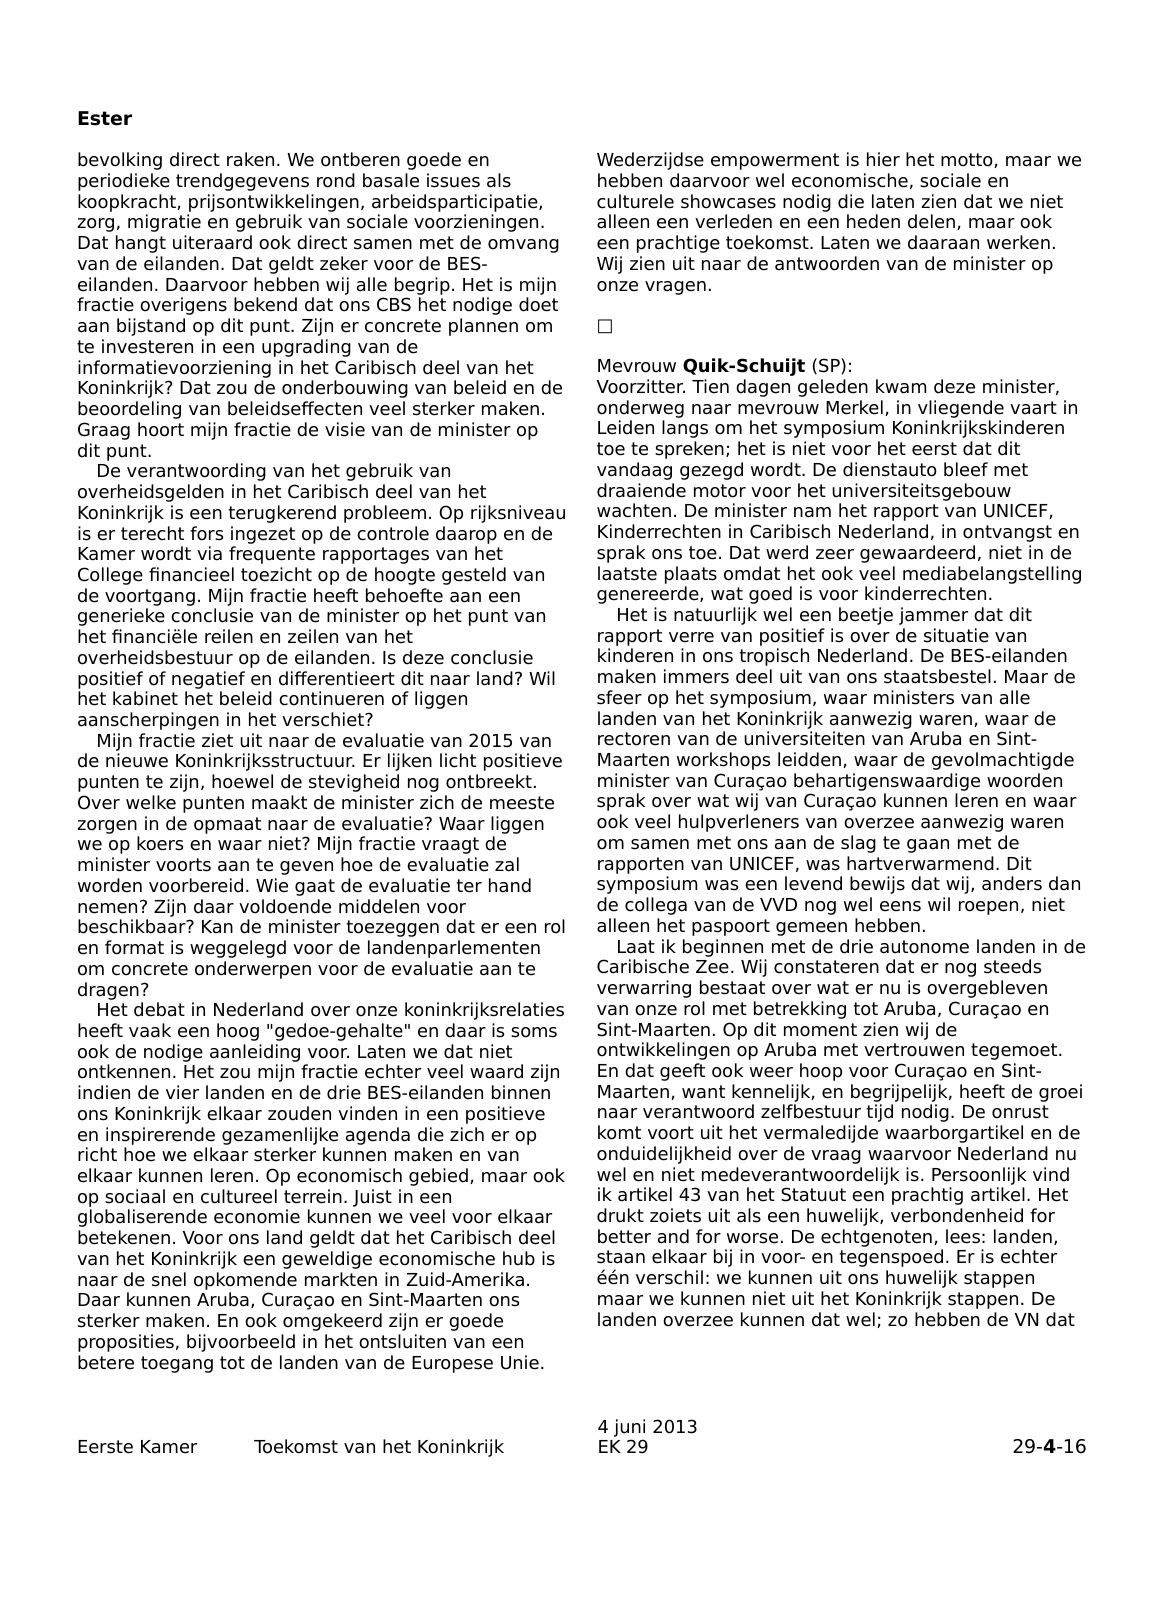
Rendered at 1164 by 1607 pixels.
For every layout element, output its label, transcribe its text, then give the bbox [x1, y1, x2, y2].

text □ [596, 315, 1087, 336]
text Het is natuurlijk wel een beetje jammer dat dit rapport verre van positief is over de situatie van kinderen in ons tropisch Nederland. De BES-eilanden maken immers deel uit van ons staatsbestel. Maar de sfeer op het symposium, waar ministers van alle landen van het Koninkrijk aanwezig waren, waar de rectoren van de universiteiten van Aruba en Sint-Maarten workshops leidden, waar de gevolmachtigde minister van Curaçao behartigenswaardige woorden sprak over wat wij van Curaçao kunnen leren en waar ook veel hulpverleners van overzee aanwezig waren om samen met ons aan de slag te gaan met de rapporten van UNICEF, was hartverwarmend. Dit symposium was een levend bewijs dat wij, anders dan de collega van de VVD nog wel eens wil roepen, niet alleen het paspoort gemeen hebben. [596, 605, 1087, 936]
text Het debat in Nederland over onze koninkrijksrelaties heeft vaak een hoog "gedoe-gehalte" en daar is soms ook de nodige aanleiding voor. Laten we dat niet ontkennen. Het zou mijn fractie echter veel waard zijn indien de vier landen en de drie BES-eilanden binnen ons Koninkrijk elkaar zouden vinden in een positieve en inspirerende gezamenlijke agenda die zich er op richt hoe we elkaar sterker kunnen maken en van elkaar kunnen leren. Op economisch gebied, maar ook op sociaal en cultureel terrein. Juist in een globaliserende economie kunnen we veel voor elkaar betekenen. Voor ons land geldt dat het Caribisch deel van het Koninkrijk een geweldige economische hub is naar de snel opkomende markten in Zuid-Amerika. Daar kunnen Aruba, Curaçao en Sint-Maarten ons sterker maken. En ook omgekeerd zijn er goede proposities, bijvoorbeeld in het ontsluiten van een betere toegang tot de landen van de Europese Unie. [77, 1000, 567, 1373]
text bevolking direct raken. We ontberen goede en periodieke trendgegevens rond basale issues als koopkracht, prijsontwikkelingen, arbeidsparticipatie, zorg, migratie en gebruik van sociale voorzieningen. Dat hangt uiteraard ook direct samen met de omvang van de eilanden. Dat geldt zeker voor de BES-eilanden. Daarvoor hebben wij alle begrip. Het is mijn fractie overigens bekend dat ons CBS het nodige doet aan bijstand op dit punt. Zijn er concrete plannen om te investeren in een upgrading van de informatievoorziening in het Caribisch deel van het Koninkrijk? Dat zou de onderbouwing van beleid en de beoordeling van beleidseffecten veel sterker maken. Graag hoort mijn fractie de visie van de minister op dit punt. [77, 150, 567, 461]
text Voorzitter. Tien dagen geleden kwam deze minister, onderweg naar mevrouw Merkel, in vliegende vaart in Leiden langs om het symposium Koninkrijkskinderen toe te spreken; het is niet voor het eerst dat dit vandaag gezegd wordt. De dienstauto bleef met draaiende motor voor het universiteitsgebouw wachten. De minister nam het rapport van UNICEF, Kinderrechten in Caribisch Nederland, in ontvangst en sprak ons toe. Dat werd zeer gewaardeerd, niet in de laatste plaats omdat het ook veel mediabelangstelling genereerde, wat goed is voor kinderrechten. [596, 377, 1087, 605]
text Mevrouw Quik-Schuijt (SP): [596, 356, 1087, 377]
text De verantwoording van het gebruik van overheidsgelden in het Caribisch deel van het Koninkrijk is een terugkerend probleem. Op rijksniveau is er terecht fors ingezet op de controle daarop en de Kamer wordt via frequente rapportages van het College financieel toezicht op de hoogte gesteld van de voortgang. Mijn fractie heeft behoefte aan een generieke conclusie van de minister op het punt van het financiële reilen en zeilen van het overheidsbestuur op de eilanden. Is deze conclusie positief of negatief en differentieert dit naar land? Wil het kabinet het beleid continueren of liggen aanscherpingen in het verschiet? [77, 461, 567, 731]
text Laat ik beginnen met de drie autonome landen in de Caribische Zee. Wij constateren dat er nog steeds verwarring bestaat over wat er nu is overgebleven van onze rol met betrekking tot Aruba, Curaçao en Sint-Maarten. Op dit moment zien wij de ontwikkelingen op Aruba met vertrouwen tegemoet. En dat geeft ook weer hoop voor Curaçao en Sint-Maarten, want kennelijk, en begrijpelijk, heeft de groei naar verantwoord zelfbestuur tijd nodig. De onrust komt voort uit het vermaledijde waarborgartikel en de onduidelijkheid over de vraag waarvoor Nederland nu wel en niet medeverantwoordelijk is. Persoonlijk vind ik artikel 43 van het Statuut een prachtig artikel. Het drukt zoiets uit als een huwelijk, verbondenheid for better and for worse. De echtgenoten, lees: landen, staan elkaar bij in voor- en tegenspoed. Er is echter één verschil: we kunnen uit ons huwelijk stappen maar we kunnen niet uit het Koninkrijk stappen. De landen overzee kunnen dat wel; zo hebben de VN dat [596, 936, 1087, 1330]
text Mijn fractie ziet uit naar de evaluatie van 2015 van de nieuwe Koninkrijksstructuur. Er lijken licht positieve punten te zijn, hoewel de stevigheid nog ontbreekt. Over welke punten maakt de minister zich de meeste zorgen in de opmaat naar de evaluatie? Waar liggen we op koers en waar niet? Mijn fractie vraagt de minister voorts aan te geven hoe de evaluatie zal worden voorbereid. Wie gaat de evaluatie ter hand nemen? Zijn daar voldoende middelen voor beschikbaar? Kan de minister toezeggen dat er een rol en format is weggelegd voor de landenparlementen om concrete onderwerpen voor de evaluatie aan te dragen? [77, 731, 567, 1000]
text Wederzijdse empowerment is hier het motto, maar we hebben daarvoor wel economische, sociale en culturele showcases nodig die laten zien dat we niet alleen een verleden en een heden delen, maar ook een prachtige toekomst. Laten we daaraan werken. Wij zien uit naar de antwoorden van de minister op onze vragen. [596, 150, 1087, 295]
